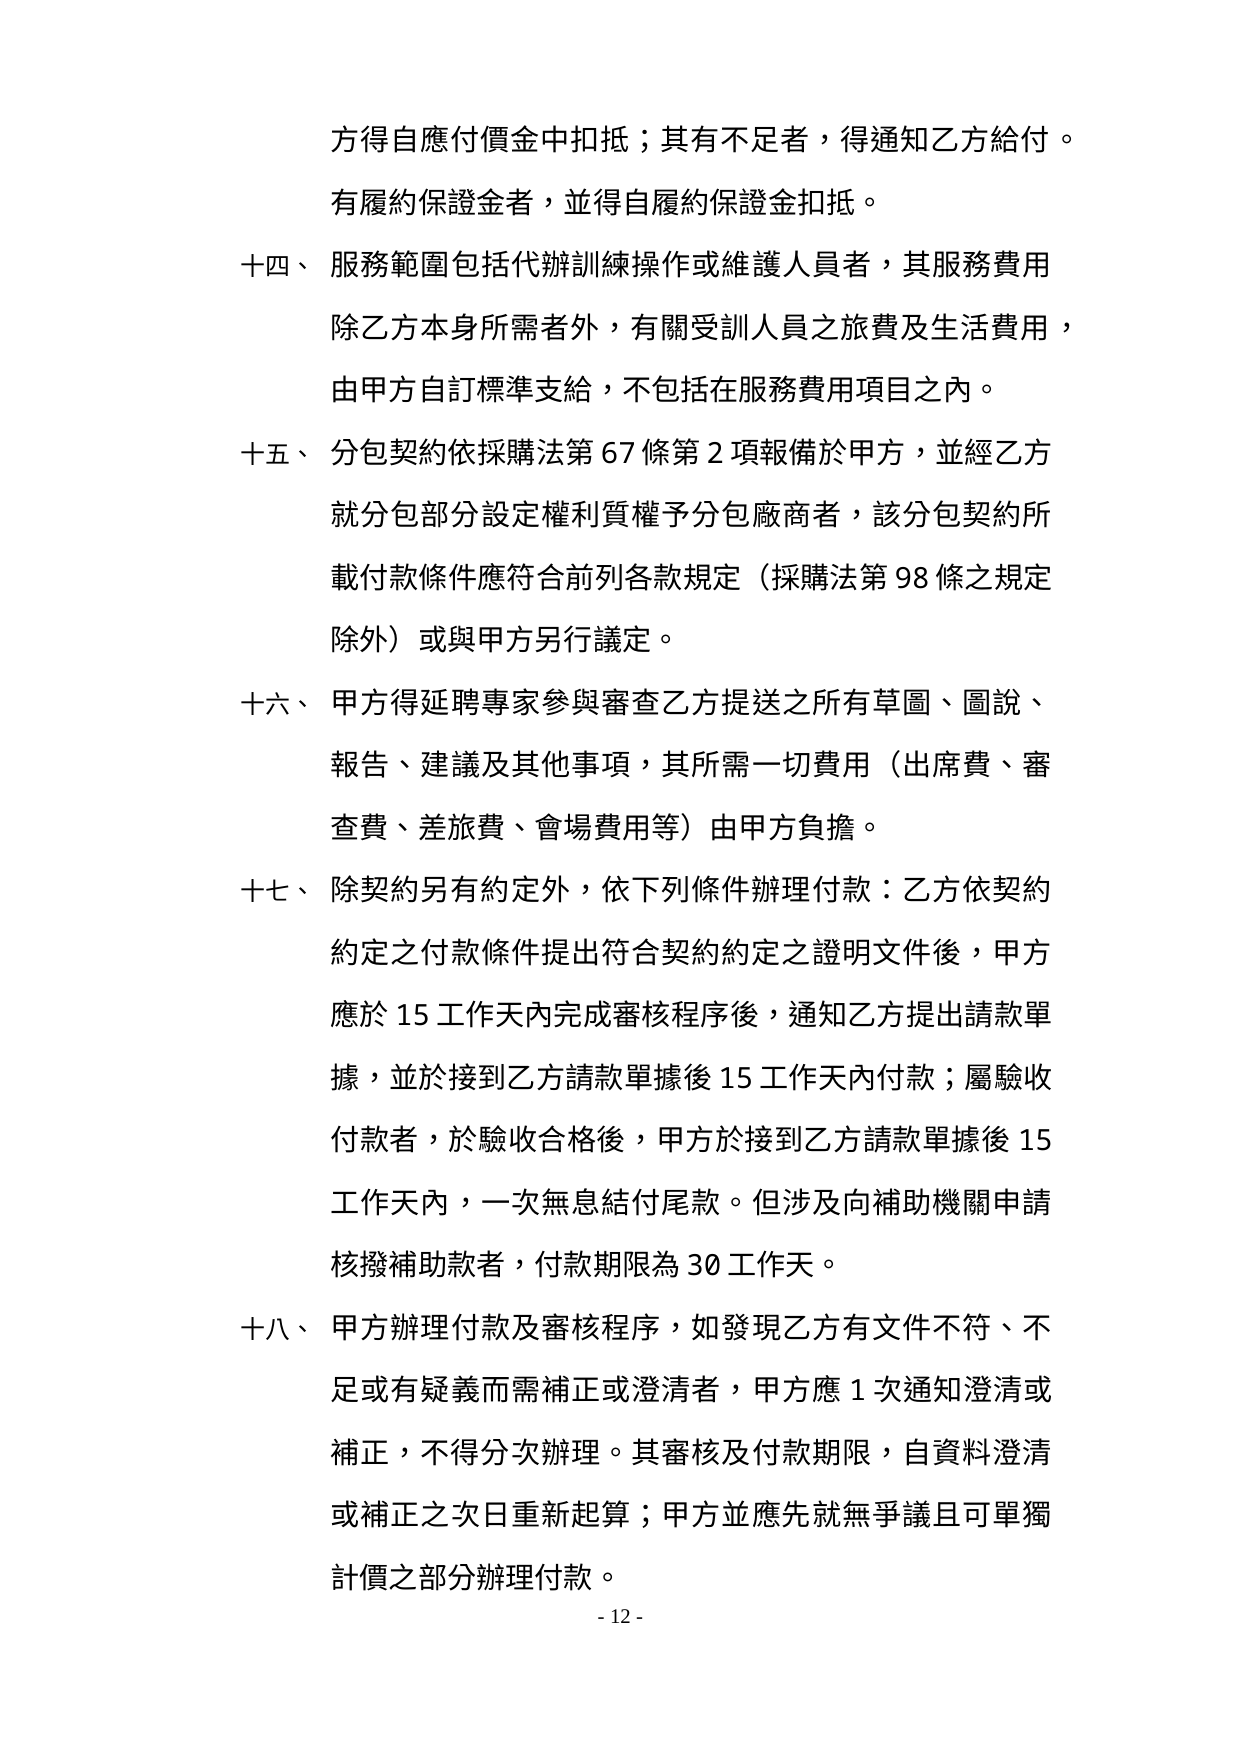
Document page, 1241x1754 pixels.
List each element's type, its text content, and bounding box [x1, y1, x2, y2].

list 服務範圍包括代辦訓練操作或維護人員者，其服務費用除乙方本身所需者外，有關受訓人員之旅費及生活費用，由甲方自訂標準支給，不包括在服務費用項目之內。 [241, 221, 1053, 409]
list 除契約另有約定外，依下列條件辦理付款：乙方依契約約定之付款條件提出符合契約約定之證明文件後，甲方應於15工作天內完成審核程序後，通知乙方提出請款單據，並於接到乙方請款單據後15工作天內付款；屬驗收付款者，於驗收合格後，甲方於接到乙方請款單據後15工作天內，一次無息結付尾款。但涉及向補助機關申請核撥補助款者，付款期限為30工作天。 [241, 846, 1053, 1284]
list 甲方得延聘專家參與審查乙方提送之所有草圖、圖說、報告、建議及其他事項，其所需一切費用（出席費、審查費、差旅費、會場費用等）由甲方負擔。 [241, 659, 1053, 846]
list 甲方辦理付款及審核程序，如發現乙方有文件不符、不足或有疑義而需補正或澄清者，甲方應1次通知澄清或補正，不得分次辦理。其審核及付款期限，自資料澄清或補正之次日重新起算；甲方並應先就無爭議且可單獨計價之部分辦理付款。 [241, 1284, 1053, 1596]
list 乙方履約有違約金、損害賠償、不實行為、未完全履約、不符契約規定、溢領價金或減少履約事項等情形時，甲方得自應付價金中扣抵；其有不足者，得通知乙方給付。有履約保證金者，並得自履約保證金扣抵。 [241, 96, 1053, 221]
list 分包契約依採購法第67條第2項報備於甲方，並經乙方就分包部分設定權利質權予分包廠商者，該分包契約所載付款條件應符合前列各款規定（採購法第98條之規定除外）或與甲方另行議定。 [241, 409, 1053, 659]
